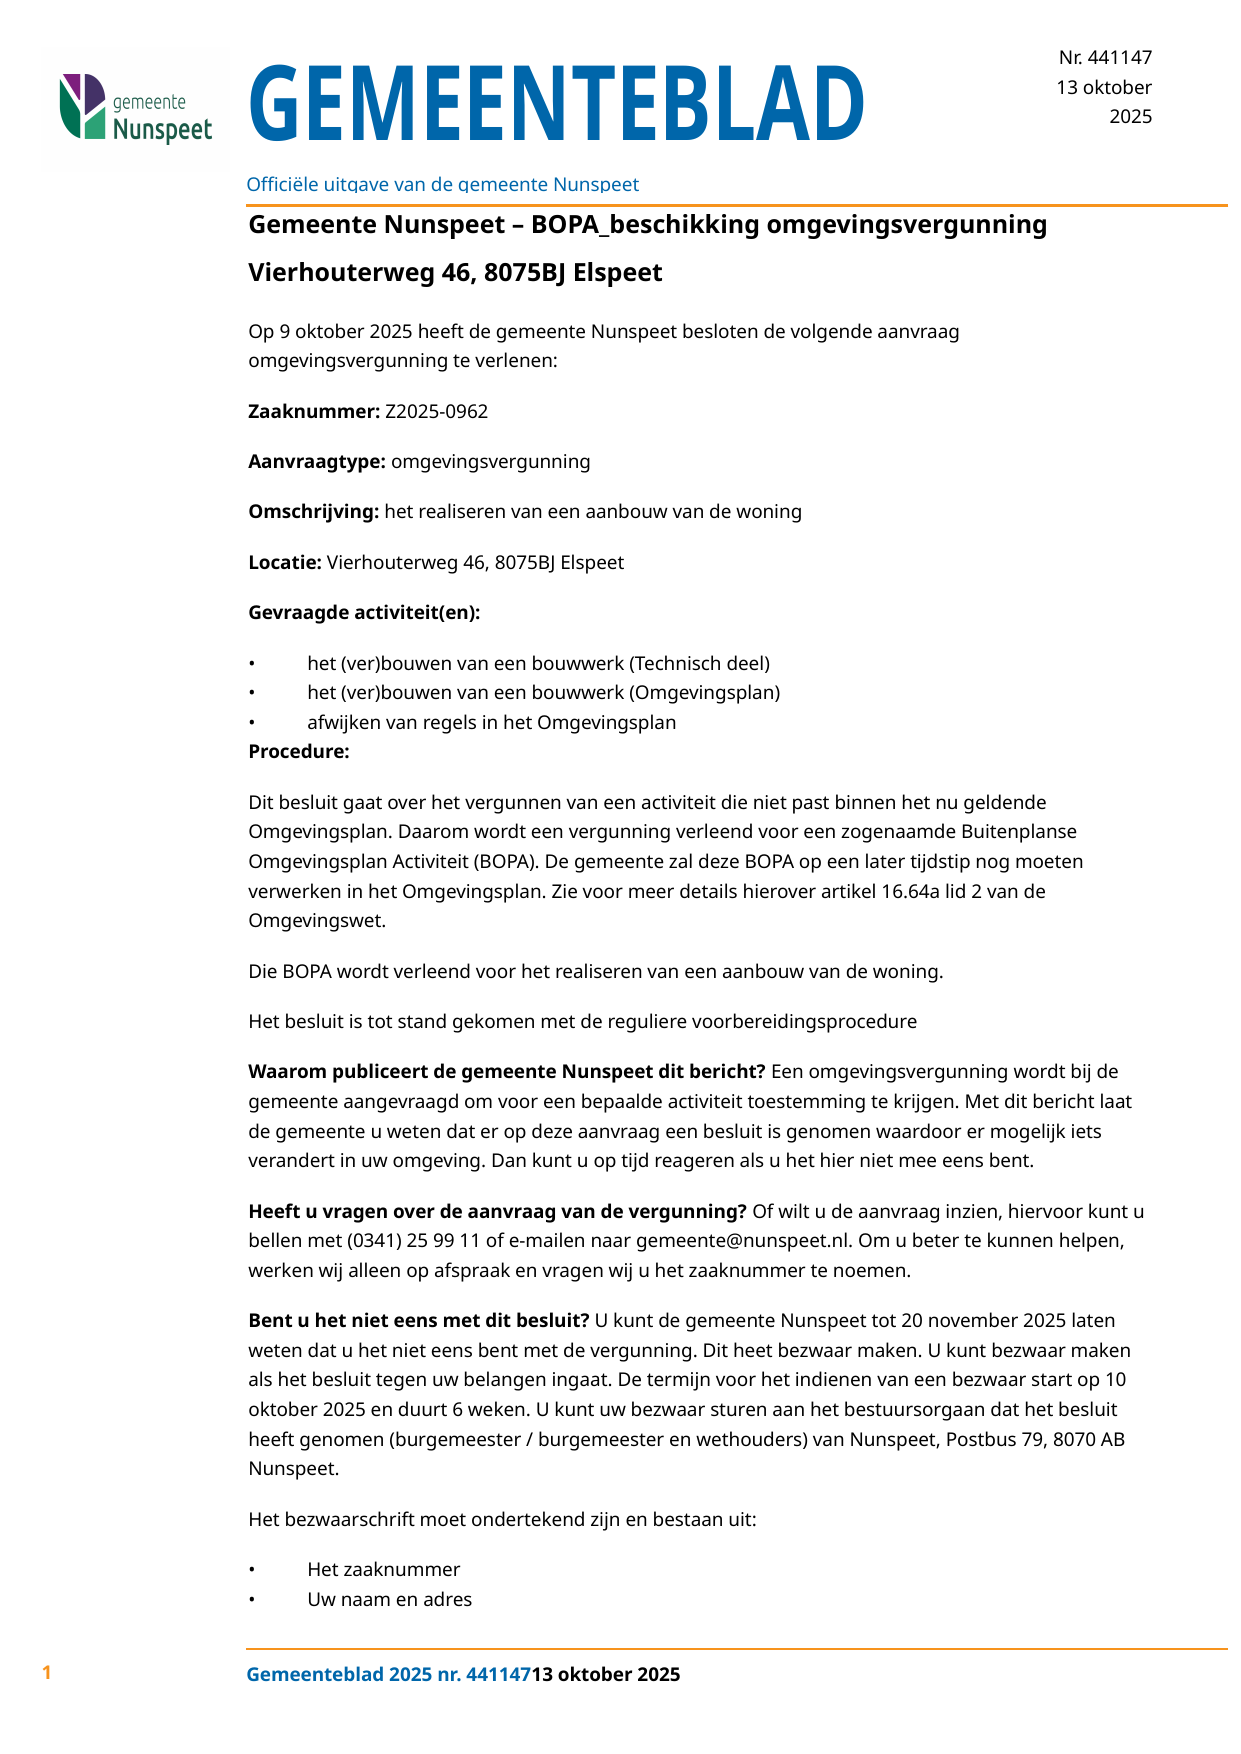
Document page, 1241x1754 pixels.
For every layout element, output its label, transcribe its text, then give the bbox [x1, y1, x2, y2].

list Uw naam en adres [248, 1586, 1152, 1612]
text Waarom publiceert de gemeente Nunspeet dit bericht? Een omgevingsvergunning wordt bij de gemeente aangevraagd om voor een bepaalde activiteit toestemming te krijgen. Met dit bericht laat de gemeente u weten dat er op deze aanvraag een besluit is genomen waardoor er mogelijk iets verandert in uw omgeving. Dan kunt u op tijd reageren als u het hier niet mee eens bent. [248, 1059, 1152, 1173]
text Het bezwaarschrift moet ondertekend zijn en bestaan uit: [248, 1506, 1152, 1532]
text Gemeente Nunspeet – BOPA_beschikking omgevingsvergunning Vierhouterweg 46, 8075BJ Elspeet [248, 207, 1152, 288]
text Omschrijving: het realiseren van een aanbouw van de woning [248, 499, 1152, 524]
list afwijken van regels in het Omgevingsplan [248, 709, 1152, 735]
text Aanvraagtype: omgevingsvergunning [248, 448, 1152, 474]
text Heeft u vragen over de aanvraag van de vergunning? Of wilt u de aanvraag inzien, hiervoor kunt u bellen met (0341) 25 99 11 of e-mailen naar gemeente@nunspeet.nl. Om u beter te kunnen helpen, werken wij alleen op afspraak en vragen wij u het zaaknummer te noemen. [248, 1198, 1152, 1283]
text Gevraagde activiteit(en): [248, 599, 1152, 625]
text Op 9 oktober 2025 heeft de gemeente Nunspeet besloten de volgende aanvraag omgevingsvergunning te verlenen: [248, 318, 1152, 373]
picture [41, 47, 231, 172]
text Zaaknummer: Z2025-0962 [248, 398, 1152, 424]
list het (ver)bouwen van een bouwwerk (Technisch deel) [248, 650, 1152, 676]
text Dit besluit gaat over het vergunnen van een activiteit die niet past binnen het nu geldende Omgevingsplan. Daarom wordt een vergunning verleend voor een zogenaamde Buitenplanse Omgevingsplan Activiteit (BOPA). De gemeente zal deze BOPA op een later tijdstip nog moeten verwerken in het Omgevingsplan. Zie voor meer details hierover artikel 16.64a lid 2 van de Omgevingswet. [248, 789, 1152, 933]
list Het zaaknummer [248, 1556, 1152, 1582]
list het (ver)bouwen van een bouwwerk (Omgevingsplan) [248, 679, 1152, 705]
text Locatie: Vierhouterweg 46, 8075BJ Elspeet [248, 549, 1152, 575]
text Het besluit is tot stand gekomen met de reguliere voorbereidingsprocedure [248, 1008, 1152, 1034]
text Procedure: [248, 739, 1152, 764]
text Bent u het niet eens met dit besluit? U kunt de gemeente Nunspeet tot 20 november 2025 laten weten dat u het niet eens bent met de vergunning. Dit heet bezwaar maken. U kunt bezwaar maken als het besluit tegen uw belangen ingaat. De termijn voor het indienen van een bezwaar start op 10 oktober 2025 en duurt 6 weken. U kunt uw bezwaar sturen aan het bestuursorgaan dat het besluit heeft genomen (burgemeester / burgemeester en wethouders) van Nunspeet, Postbus 79, 8070 AB Nunspeet. [248, 1307, 1152, 1481]
text Die BOPA wordt verleend voor het realiseren van een aanbouw van de woning. [248, 958, 1152, 984]
